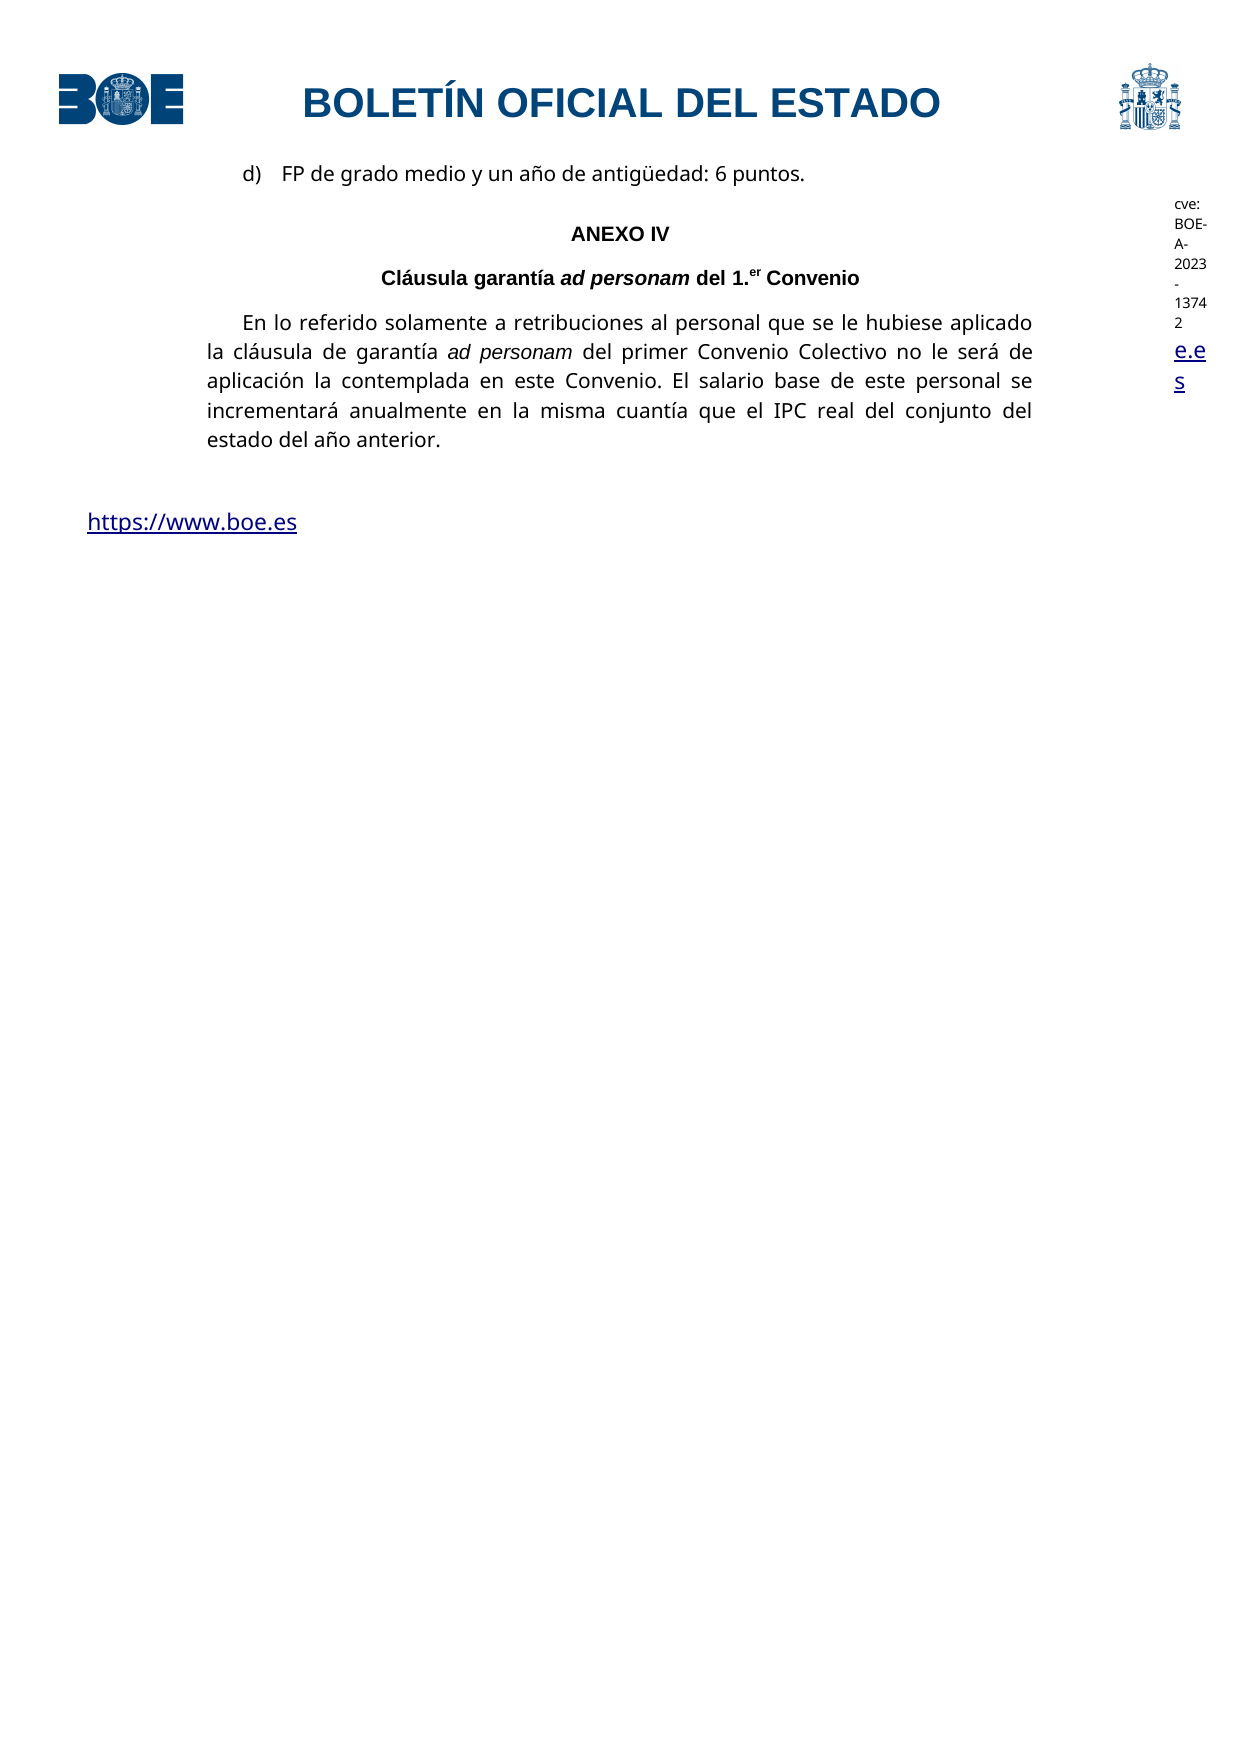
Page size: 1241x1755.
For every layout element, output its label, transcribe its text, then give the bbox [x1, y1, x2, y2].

list FP de grado medio y un año de antigüedad: 6 puntos. [242, 159, 1196, 187]
list cve: BOE-A-2023-13742 [1174, 194, 1210, 333]
text Cláusula garantía ad personam del 1.er Convenio [44, 265, 1172, 289]
subtitle ANEXO IV [44, 222, 1172, 246]
text En lo referido solamente a retribuciones al personal que se le hubiese aplicado la cláusula de garantía ad personam del primer Convenio Colectivo no le será de aplicación la contemplada en este Convenio. El salario base de este personal se incrementará anualmente en la misma cuantía que el IPC real del conjunto del estado del año anterior. [207, 308, 1034, 454]
text https://www.boe.es BOLETÍN OFICIAL DEL ESTADO D. L.: M-1/1958 - ISSN: 0212-033X [87, 506, 1186, 534]
list Verificable en https://www.boe.es [1174, 334, 1210, 411]
